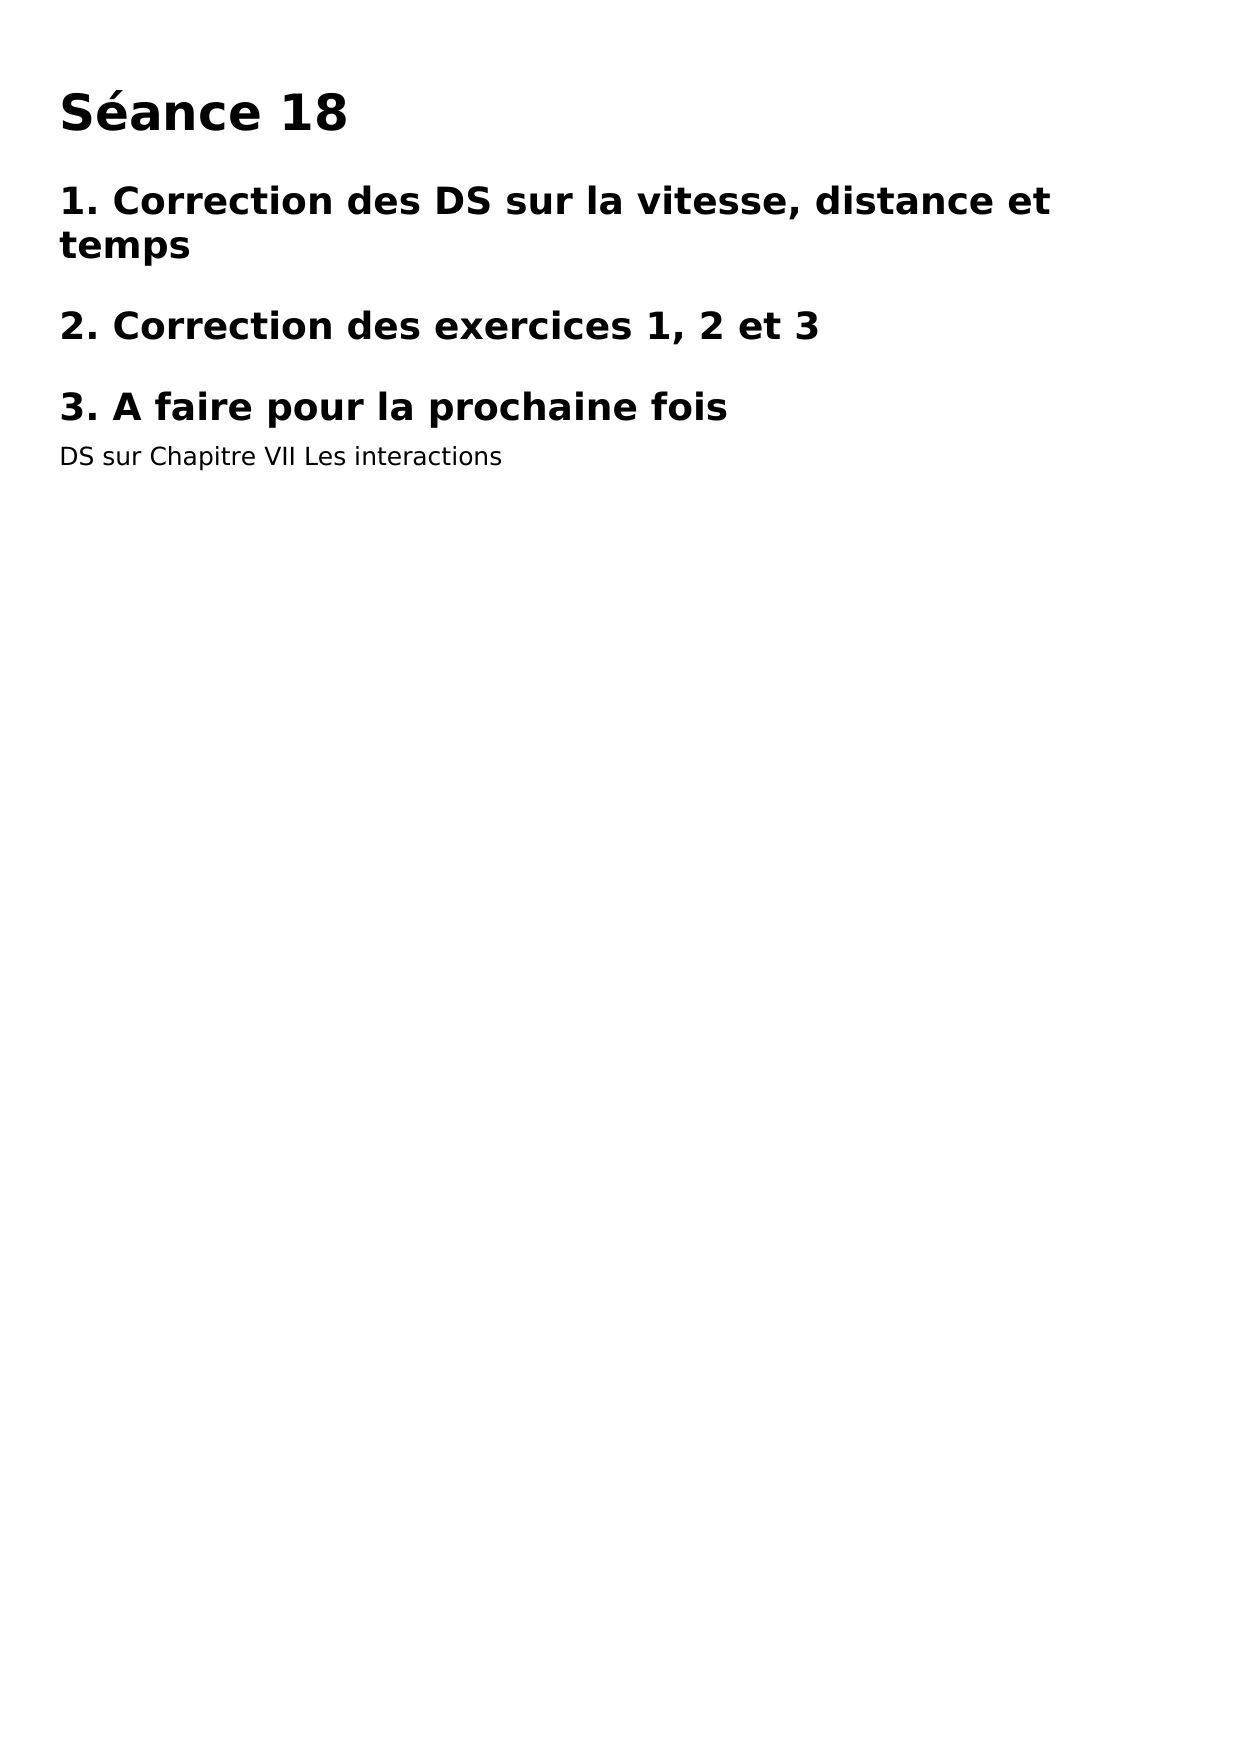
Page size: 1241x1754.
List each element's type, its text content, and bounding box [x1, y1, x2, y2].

subtitle 3. A faire pour la prochaine fois [59, 386, 1181, 429]
subtitle Séance 18 [59, 84, 1181, 142]
text DS sur Chapitre VII Les interactions [59, 442, 1181, 471]
subtitle 1. Correction des DS sur la vitesse, distance et temps [59, 180, 1181, 267]
subtitle 2. Correction des exercices 1, 2 et 3 [59, 304, 1181, 348]
